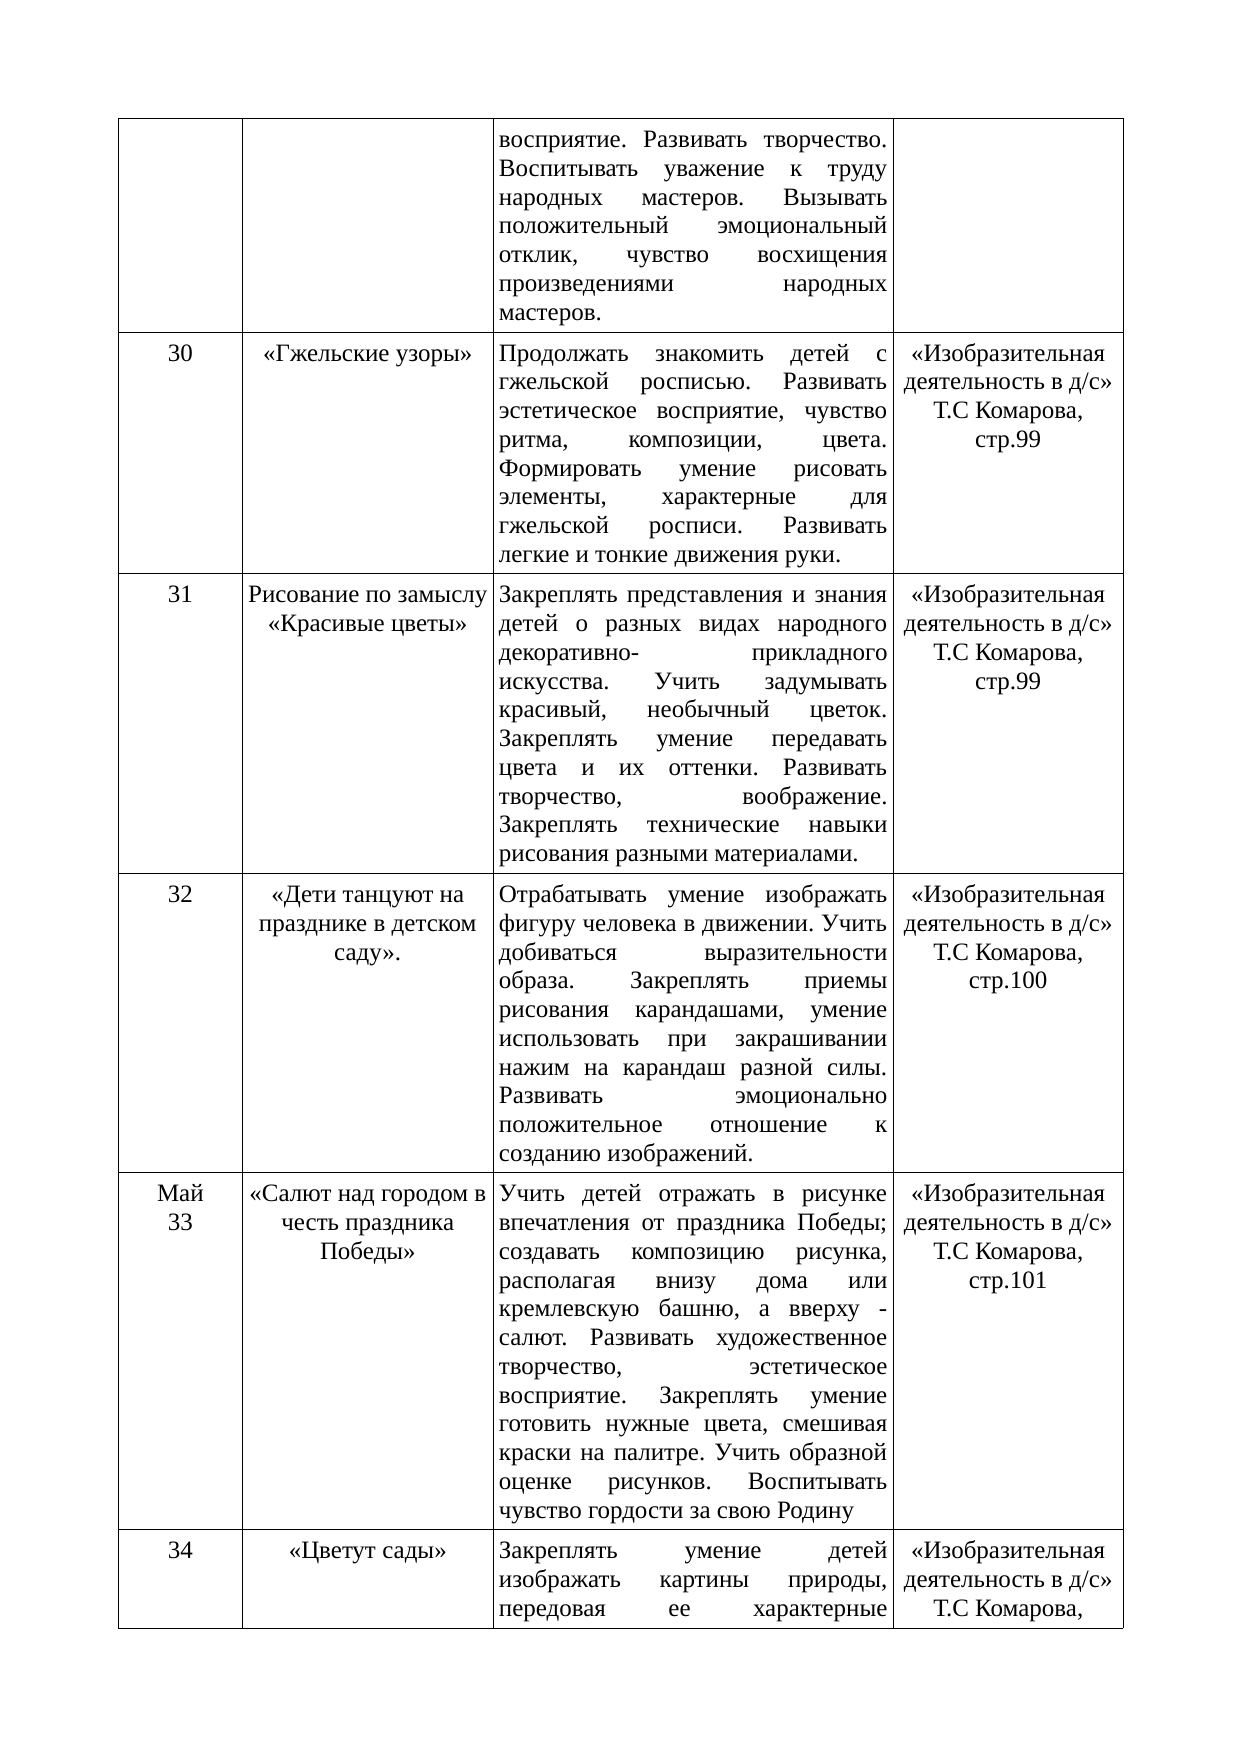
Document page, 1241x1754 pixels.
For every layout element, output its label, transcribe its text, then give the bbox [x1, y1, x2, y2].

table_cell Продолжать знакомить детей с гжельской росписью. Развивать эстетическое восприятие, чувство ритма, композиции, цвета. Формировать умение рисовать элементы, характерные для гжельской росписи. Развивать легкие и тонкие движения руки. [494, 333, 893, 573]
table_cell Закреплять представления и знания детей о разных видах народного декоративно- прикладного искусства. Учить задумывать красивый, необычный цветок. Закреплять умение передавать цвета и их оттенки. Развивать творчество, воображение. Закреплять технические навыки рисования разными материалами. [494, 574, 893, 873]
table_cell «Гжельские узоры» [243, 333, 493, 573]
table_cell «Изобразительная деятельность в д/с» Т.С Комарова, стр.101 [894, 1173, 1123, 1529]
table_cell восприятие. Развивать творчество. Воспитывать уважение к труду народных мастеров. Вызывать положительный эмоциональный отклик, чувство восхищения произведениями народных мастеров. [494, 119, 893, 331]
table_cell «Изобразительная деятельность в д/с» Т.С Комарова, стр.100 [894, 874, 1123, 1172]
table_cell «Цветут сады» [243, 1530, 493, 1627]
table_cell [894, 119, 1123, 331]
table_cell 31 [119, 574, 242, 873]
table_cell [243, 119, 493, 331]
table_cell «Изобразительная деятельность в д/с» Т.С Комарова, стр.99 [894, 333, 1123, 573]
table_cell «Изобразительная деятельность в д/с» Т.С Комарова, стр.99 [894, 574, 1123, 873]
table_cell Рисование по замыслу «Красивые цветы» [243, 574, 493, 873]
table_cell 34 [119, 1530, 242, 1627]
table_cell [119, 119, 242, 331]
table_cell 32 [119, 874, 242, 1172]
table_cell Учить детей отражать в рисунке впечатления от праздника Победы; создавать композицию рисунка, располагая внизу дома или кремлевскую башню, а вверху - салют. Развивать художественное творчество, эстетическое восприятие. Закреплять умение готовить нужные цвета, смешивая краски на палитре. Учить образной оценке рисунков. Воспитывать чувство гордости за свою Родину [494, 1173, 893, 1529]
table_cell «Изобразительная деятельность в д/с» Т.С Комарова, [894, 1530, 1123, 1627]
table_cell 30 [119, 333, 242, 573]
table_cell Отрабатывать умение изображать фигуру человека в движении. Учить добиваться выразительности образа. Закреплять приемы рисования карандашами, умение использовать при закрашивании нажим на карандаш разной силы. Развивать эмоционально положительное отношение к созданию изображений. [494, 874, 893, 1172]
table_cell «Салют над городом в честь праздника Победы» [243, 1173, 493, 1529]
table_cell «Дети танцуют на празднике в детском саду». [243, 874, 493, 1172]
table_cell Май 33 [119, 1173, 242, 1529]
table_cell Закреплять умение детей изображать картины природы, передовая ее характерные [494, 1530, 893, 1627]
